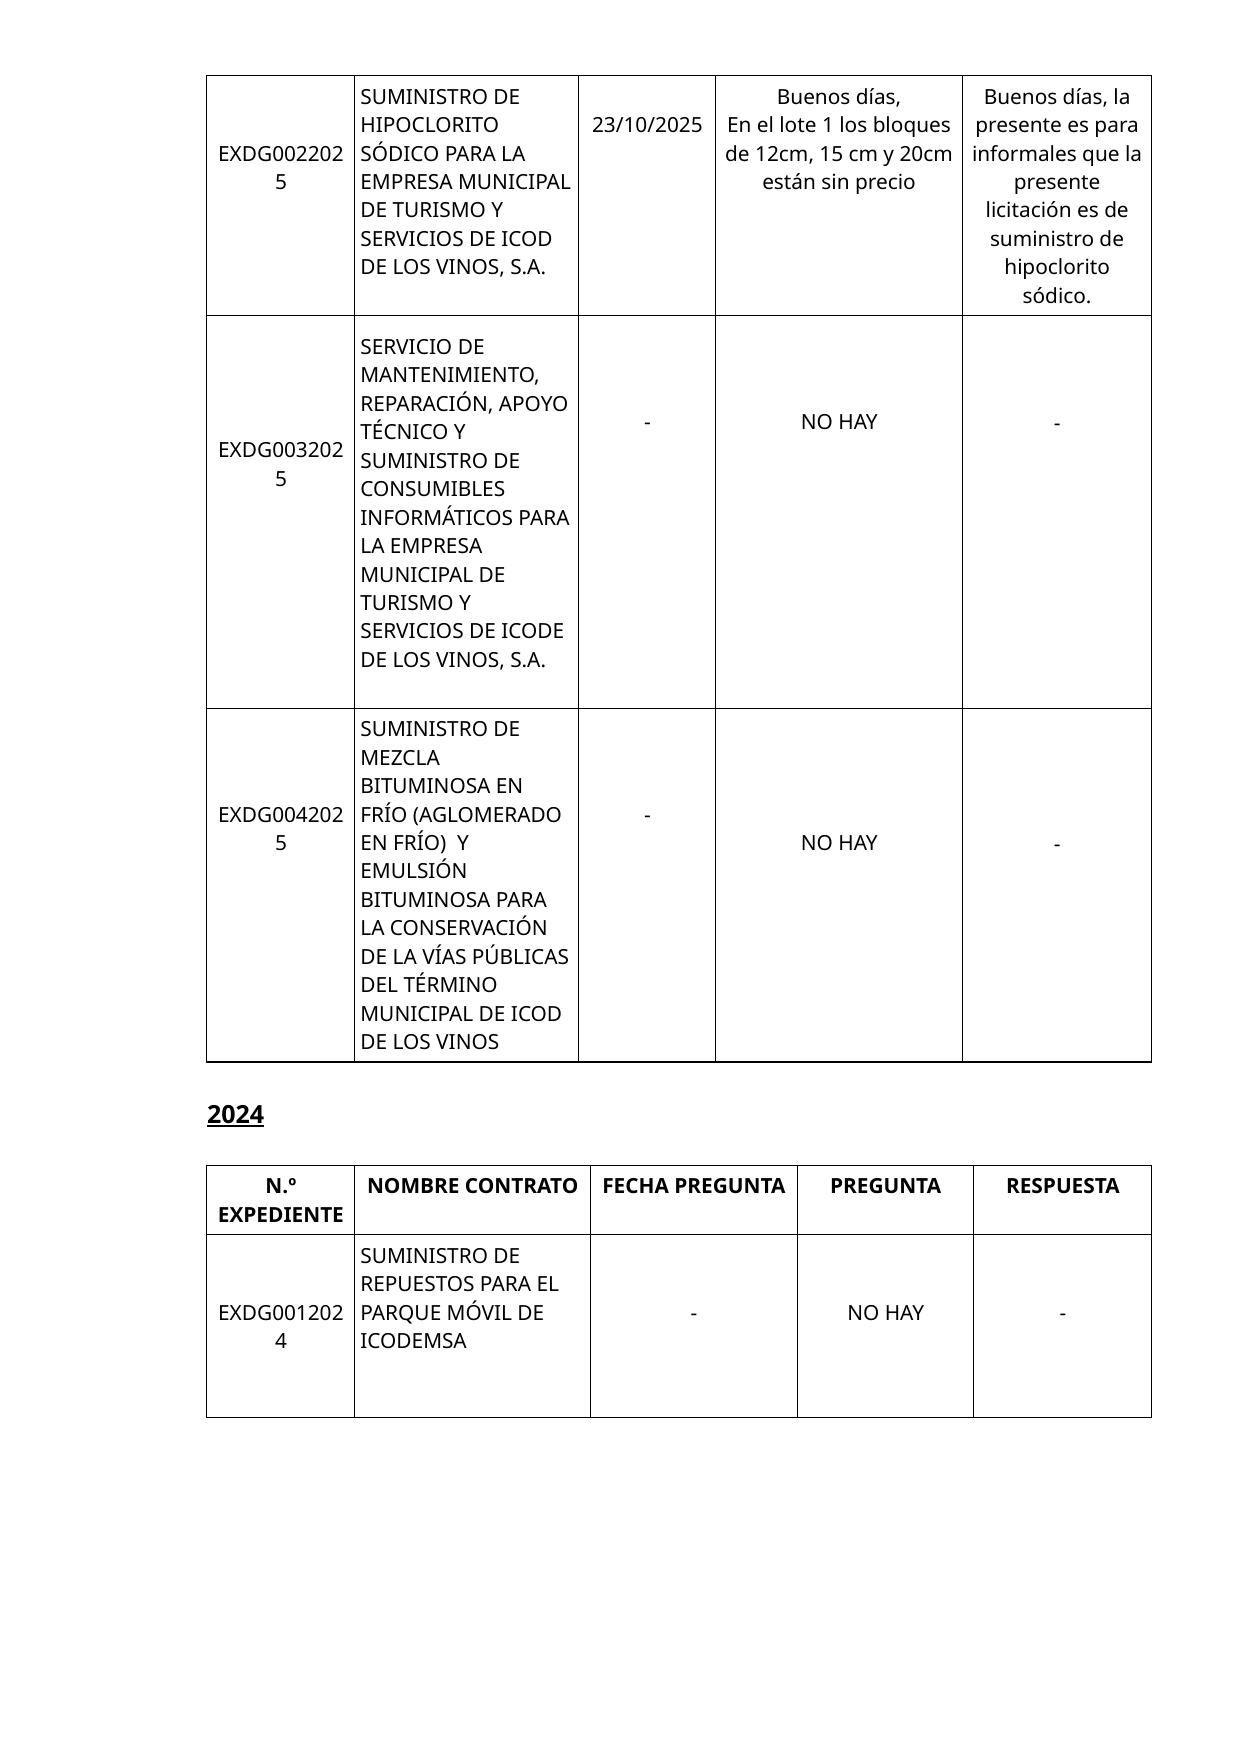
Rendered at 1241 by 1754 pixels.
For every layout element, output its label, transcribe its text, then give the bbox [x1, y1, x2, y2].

table_cell EXDG0042025 [207, 709, 354, 1061]
table_cell NO HAY [716, 316, 962, 708]
table_cell NO HAY [798, 1235, 973, 1417]
table_cell - [591, 1235, 797, 1417]
table_header N.º EXPEDIENTE [207, 1166, 354, 1234]
table_cell - [974, 1235, 1151, 1417]
table_cell SUMINISTRO DE HIPOCLORITO SÓDICO PARA LA EMPRESA MUNICIPAL DE TURISMO Y SERVICIOS DE ICOD DE LOS VINOS, S.A. [355, 76, 578, 315]
table_cell - [579, 709, 715, 1061]
table_cell - [963, 709, 1151, 1061]
table_cell EXDG0022025 [207, 76, 354, 315]
table_cell Buenos días, En el lote 1 los bloques de 12cm, 15 cm y 20cm están sin precio [716, 76, 962, 315]
table_cell EXDG0032025 [207, 316, 354, 708]
table_cell SUMINISTRO DE MEZCLA BITUMINOSA EN FRÍO (AGLOMERADO EN FRÍO) Y EMULSIÓN BITUMINOSA PARA LA CONSERVACIÓN DE LA VÍAS PÚBLICAS DEL TÉRMINO MUNICIPAL DE ICOD DE LOS VINOS [355, 709, 578, 1061]
table_cell NO HAY [716, 709, 962, 1061]
table_header PREGUNTA [798, 1166, 973, 1234]
table_cell SERVICIO DE MANTENIMIENTO, REPARACIÓN, APOYO TÉCNICO Y SUMINISTRO DE CONSUMIBLES INFORMÁTICOS PARA LA EMPRESA MUNICIPAL DE TURISMO Y SERVICIOS DE ICODE DE LOS VINOS, S.A. [355, 316, 578, 708]
text 2024 [207, 1096, 1063, 1131]
table_cell SUMINISTRO DE REPUESTOS PARA EL PARQUE MÓVIL DE ICODEMSA [355, 1235, 590, 1417]
table_cell 23/10/2025 [579, 76, 715, 315]
table_cell - [579, 316, 715, 708]
table_header NOMBRE CONTRATO [355, 1166, 590, 1234]
table_cell Buenos días, la presente es para informales que la presente licitación es de suministro de hipoclorito sódico. [963, 76, 1151, 315]
table_header RESPUESTA [974, 1166, 1151, 1234]
table_cell EXDG0012024 [207, 1235, 354, 1417]
table_header FECHA PREGUNTA [591, 1166, 797, 1234]
table_cell - [963, 316, 1151, 708]
